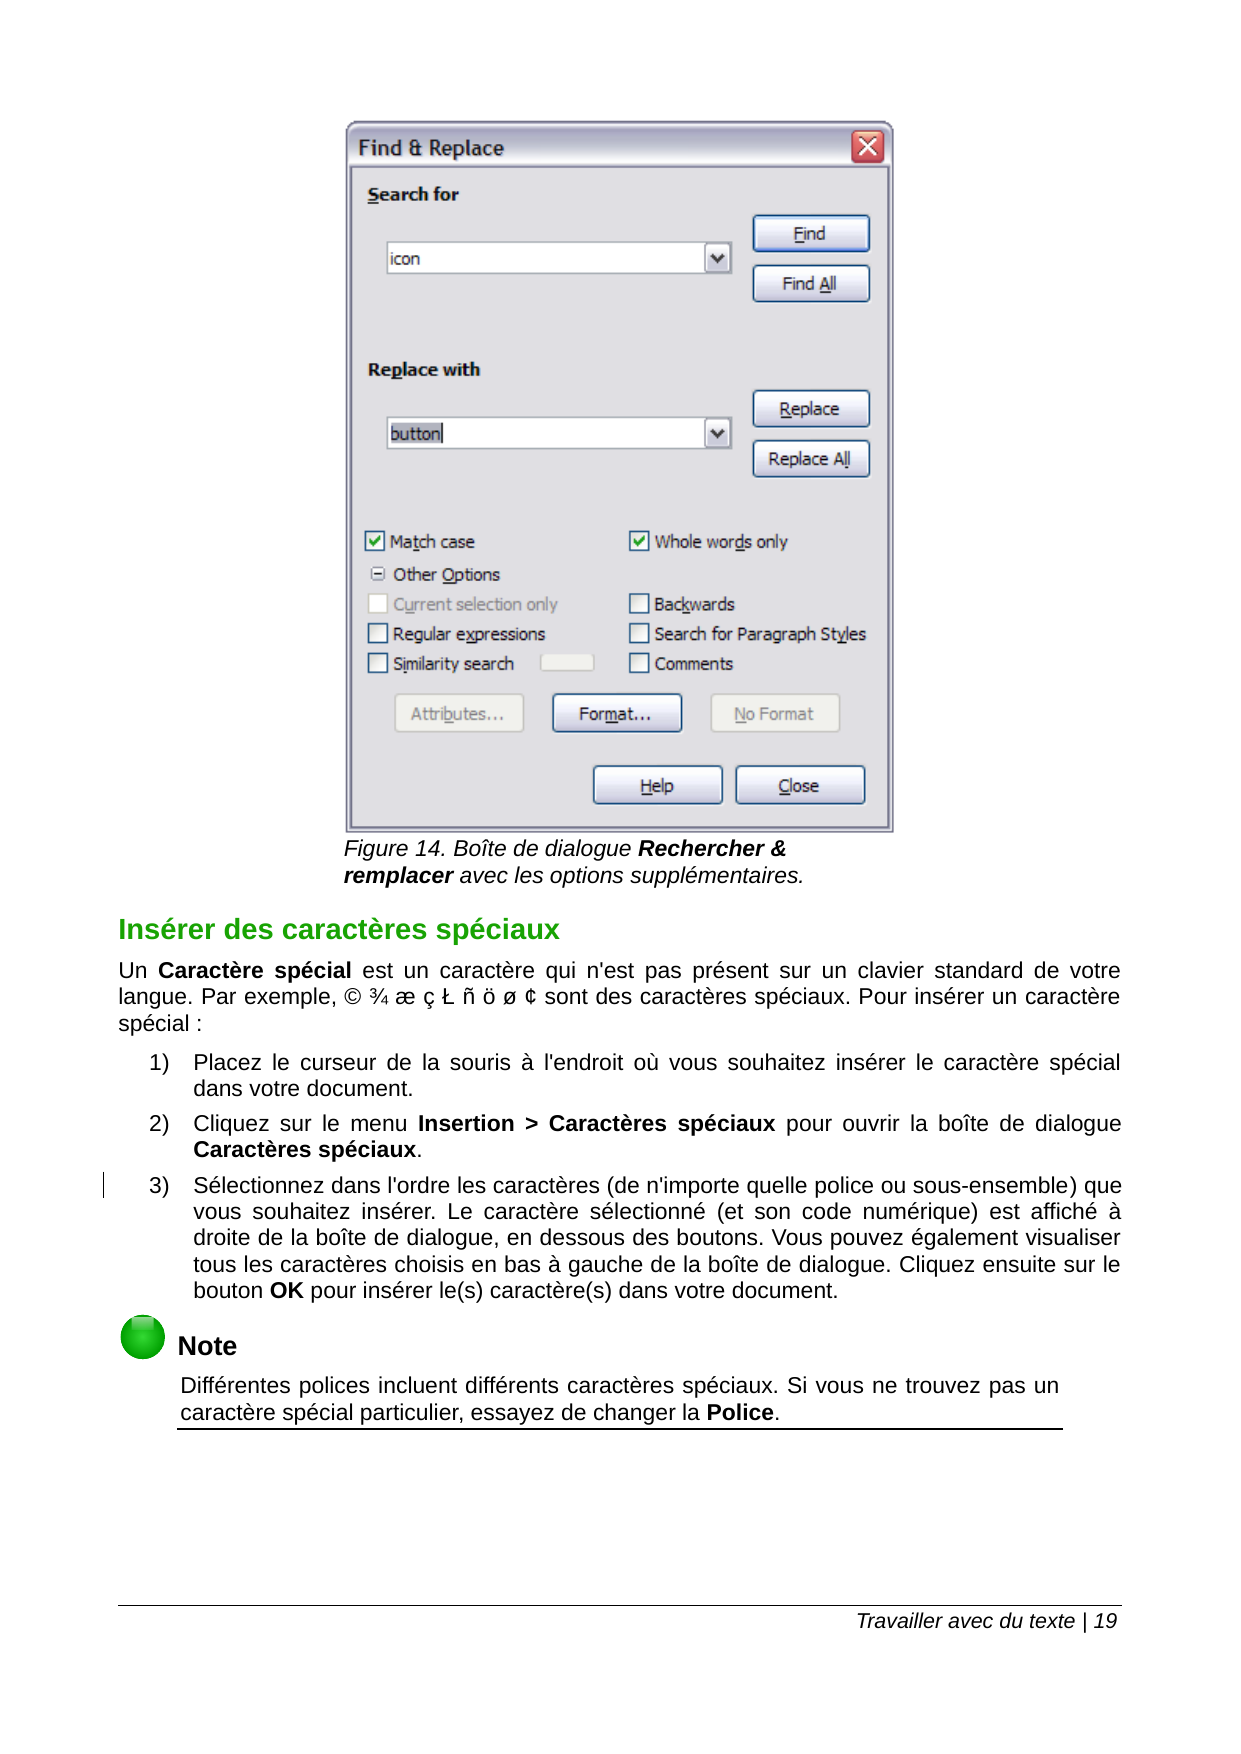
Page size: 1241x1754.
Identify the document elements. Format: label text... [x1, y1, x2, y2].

list Sélectionnez dans l'ordre les caractères (de n'importe quelle police ou sous-ensemble) que vous souhaitez insérer. Le caractère sélectionné (et son code numérique) est affiché à droite de la boîte de dialogue, en dessous des boutons. Vous pouvez également visualiser tous les caractères choisis en bas à gauche de la boîte de dialogue. Cliquez ensuite sur le bouton OK pour insérer le(s) caractère(s) dans votre document. [169, 1172, 1122, 1303]
text Figure 14. Boîte de dialogue Rechercher & remplacer avec les options supplémentaires. [343, 836, 897, 888]
subtitle Note [118, 1312, 1122, 1362]
text Un Caractère spécial est un caractère qui n'est pas présent sur un clavier standard de votre langue. Par exemple, © ¾ æ ç Ł ñ ö ø ¢ sont des caractères spéciaux. Pour insérer un caractère spécial : [118, 957, 1122, 1036]
subtitle Insérer des caractères spéciaux [118, 912, 1122, 945]
text Différentes polices incluent différents caractères spéciaux. Si vous ne trouvez pas un caractère spécial particulier, essayez de changer la Police. [177, 1369, 1063, 1428]
list Cliquez sur le menu Insertion > Caractères spéciaux pour ouvrir la boîte de dialogue Caractères spéciaux. [169, 1110, 1122, 1163]
picture [343, 118, 897, 836]
list Placez le curseur de la souris à l'endroit où vous souhaitez insérer le caractère spécial dans votre document. [169, 1048, 1122, 1101]
